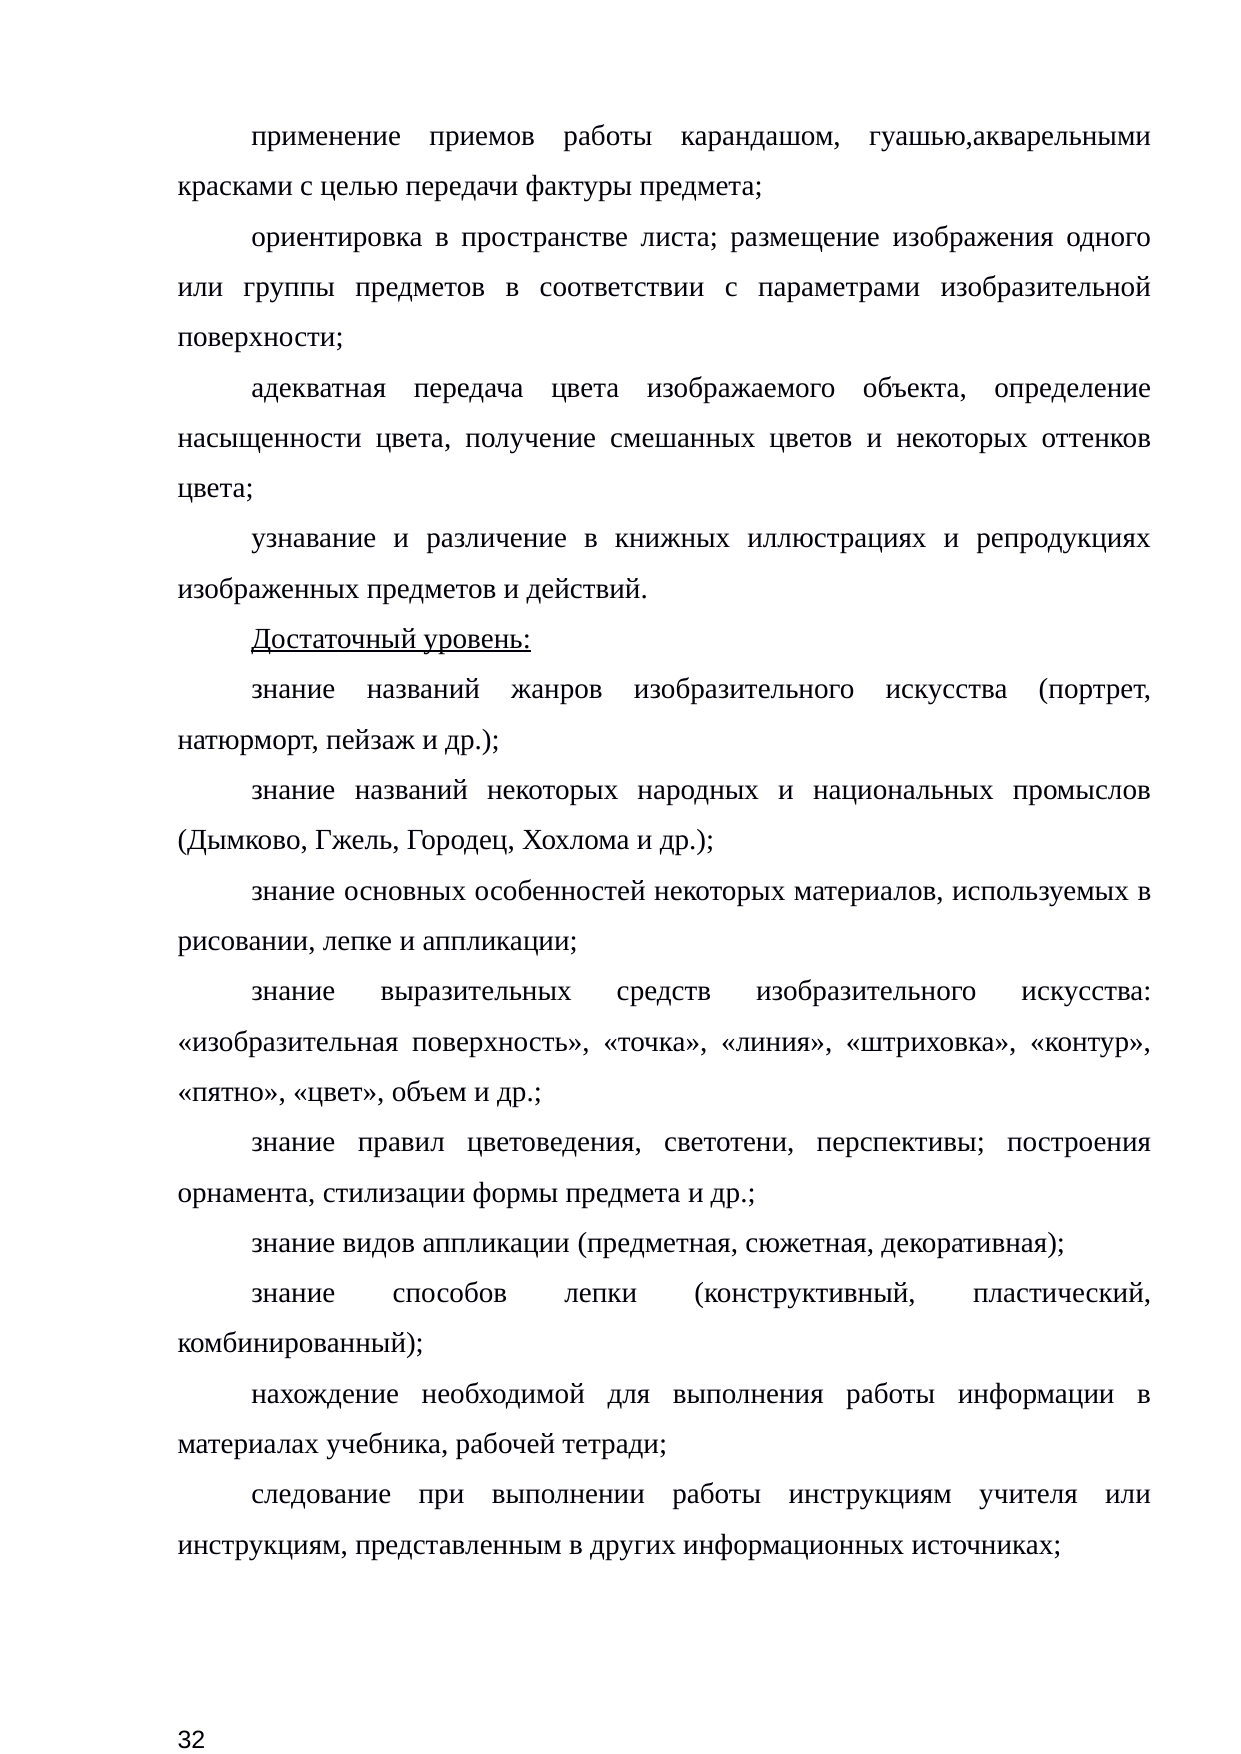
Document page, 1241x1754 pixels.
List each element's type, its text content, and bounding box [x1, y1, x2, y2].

text нахождение необходимой для выполнения работы информации в материалах учебника, рабочей тетради; [177, 1376, 1152, 1460]
text следование при выполнении работы инструкциям учителя или инструкциям, представленным в других информационных источниках; [177, 1477, 1152, 1560]
text знание основных особенностей некоторых материалов, используемых в рисовании, лепке и аппликации; [177, 873, 1152, 957]
text знание названий жанров изобразительного искусства (портрет, натюрморт, пейзаж и др.); [177, 672, 1152, 755]
text знание правил цветоведения, светотени, перспективы; построения орнамента, стилизации формы предмета и др.; [177, 1124, 1152, 1208]
text знание видов аппликации (предметная, сюжетная, декоративная); [177, 1225, 1152, 1258]
text узнавание и различение в книжных иллюстрациях и репродукциях изображенных предметов и действий. [177, 521, 1152, 604]
text ориентировка в пространстве листа; размещение изображения одного или группы предметов в соответствии с параметрами изобразительной поверхности; [177, 219, 1152, 353]
text применение приемов работы карандашом, гуашью,акварельными красками с целью передачи фактуры предмета; [177, 118, 1152, 202]
text знание выразительных средств изобразительного искусства: «изобразительная поверхность», «точка», «линия», «штриховка», «контур», «пятно», «цвет», объем и др.; [177, 973, 1152, 1108]
text знание способов лепки (конструктивный, пластический, комбинированный); [177, 1275, 1152, 1359]
list Достаточный уровень: [177, 621, 1152, 655]
text адекватная передача цвета изображаемого объекта, определение насыщенности цвета, получение смешанных цветов и некоторых оттенков цвета; [177, 370, 1152, 504]
text знание названий некоторых народных и национальных промыслов (Дымково, Гжель, Городец, Хохлома и др.); [177, 772, 1152, 856]
